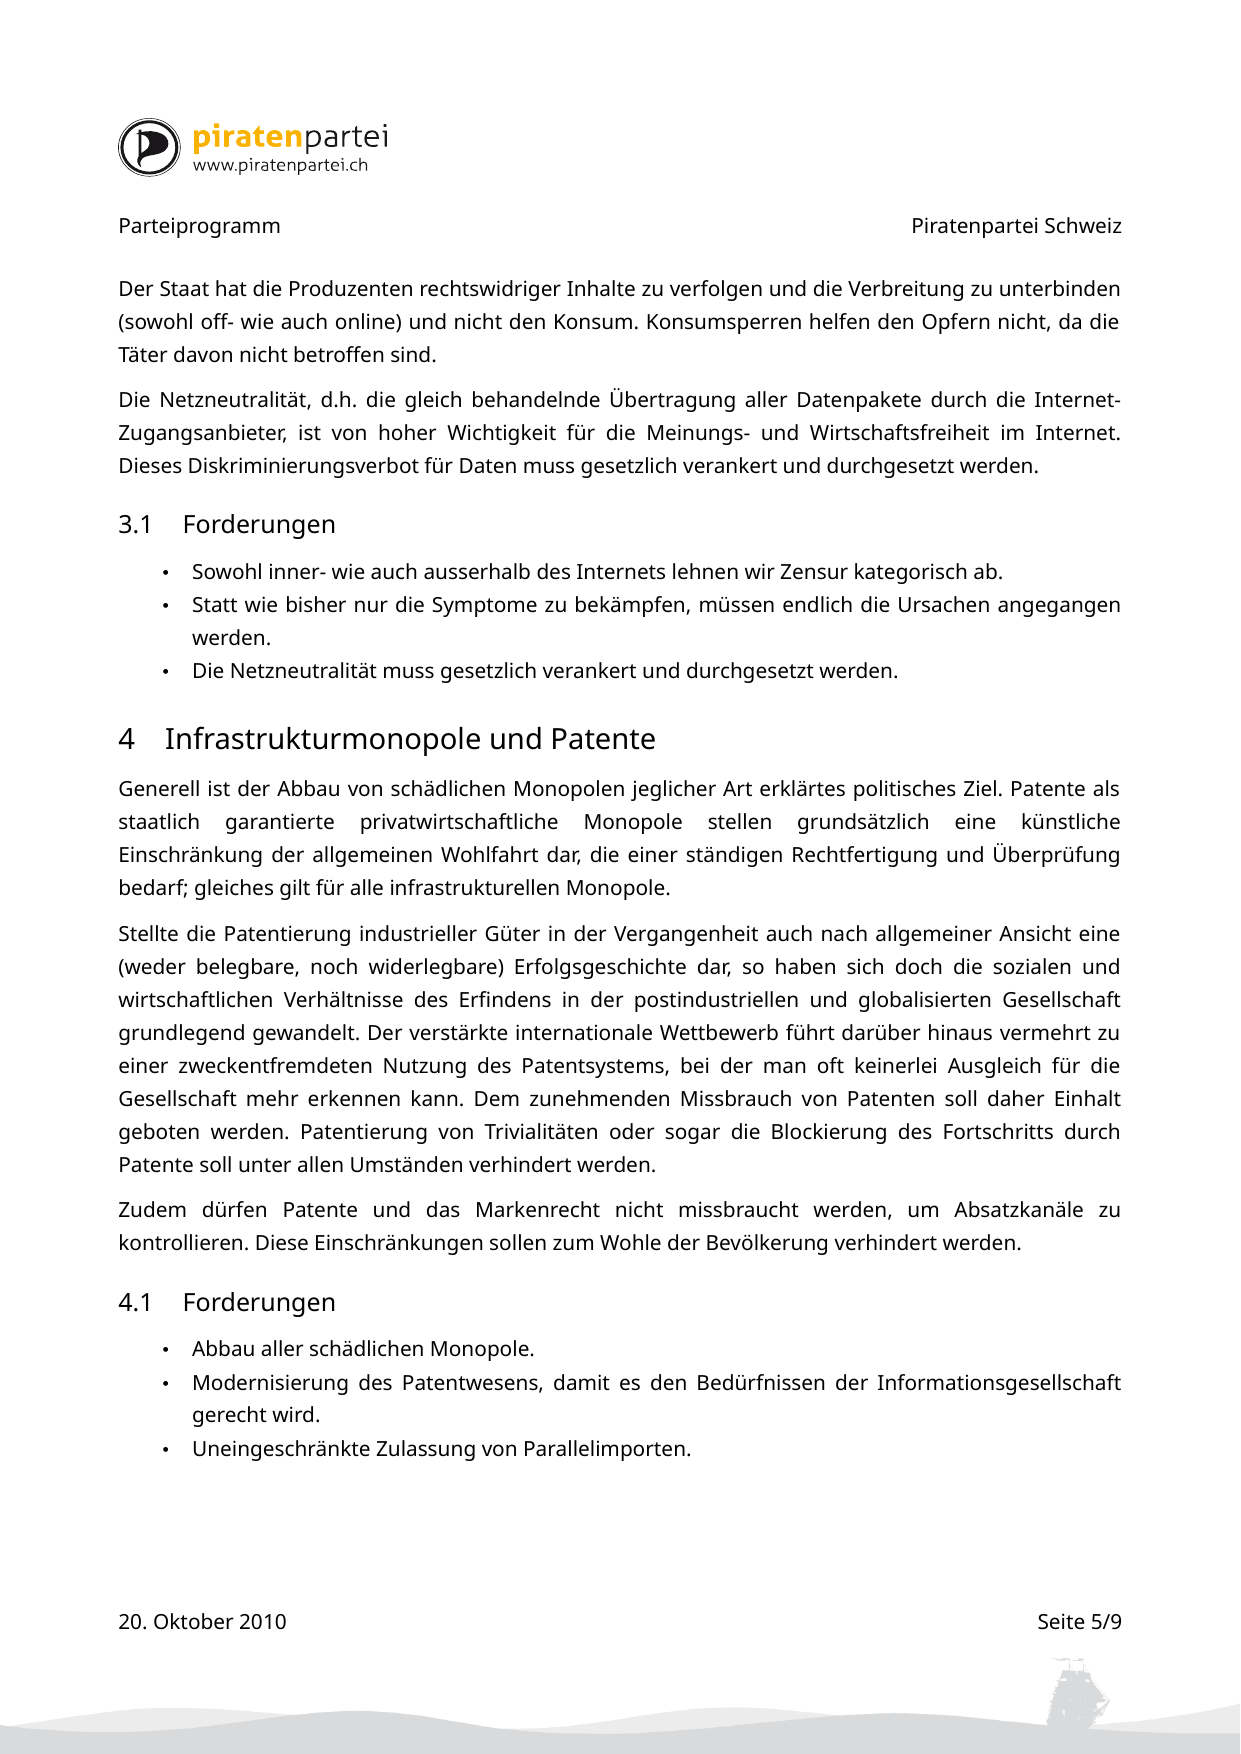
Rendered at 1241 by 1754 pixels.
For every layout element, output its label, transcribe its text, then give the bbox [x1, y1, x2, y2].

subtitle Forderungen [118, 1284, 1122, 1318]
list Sowohl inner- wie auch ausserhalb des Internets lehnen wir Zensur kategorisch ab. [162, 553, 1122, 586]
text Der Staat hat die Produzenten rechtswidriger Inhalte zu verfolgen und die Verbreitung zu unterbinden (sowohl off- wie auch online) und nicht den Konsum. Konsumsperren helfen den Opfern nicht, da die Täter davon nicht betroffen sind. [118, 269, 1122, 368]
list Die Netzneutralität muss gesetzlich verankert und durchgesetzt werden. [162, 652, 1122, 685]
text Die Netzneutralität, d.h. die gleich behandelnde Übertragung aller Datenpakete durch die Internet-Zugangsanbieter, ist von hoher Wichtigkeit für die Meinungs- und Wirtschaftsfreiheit im Internet. Dieses Diskriminierungsverbot für Daten muss gesetzlich verankert und durchgesetzt werden. [118, 381, 1122, 480]
list Uneingeschränkte Zulassung von Parallelimporten. [162, 1429, 1122, 1462]
subtitle Forderungen [118, 507, 1122, 541]
picture [0, 1658, 1241, 1754]
text Generell ist der Abbau von schädlichen Monopolen jeglicher Art erklärtes politisches Ziel. Patente als staatlich garantierte privatwirtschaftliche Monopole stellen grundsätzlich eine künstliche Einschränkung der allgemeinen Wohlfahrt dar, die einer ständigen Rechtfertigung und Überprüfung bedarf; gleiches gilt für alle infrastrukturellen Monopole. [118, 769, 1122, 902]
text Zudem dürfen Patente und das Markenrecht nicht missbraucht werden, um Absatzkanäle zu kontrollieren. Diese Einschränkungen sollen zum Wohle der Bevölkerung verhindert werden. [118, 1191, 1122, 1257]
text Stellte die Patentierung industrieller Güter in der Vergangenheit auch nach allgemeiner Ansicht eine (weder belegbare, noch widerlegbare) Erfolgsgeschichte dar, so haben sich doch die sozialen und wirtschaftlichen Verhältnisse des Erfindens in der postindustriellen und globalisierten Gesellschaft grundlegend gewandelt. Der verstärkte internationale Wettbewerb führt darüber hinaus vermehrt zu einer zweckentfremdeten Nutzung des Patentsystems, bei der man oft keinerlei Ausgleich für die Gesellschaft mehr erkennen kann. Dem zunehmenden Missbrauch von Patenten soll daher Einhalt geboten werden. Patentierung von Trivialitäten oder sogar die Blockierung des Fortschritts durch Patente soll unter allen Umständen verhindert werden. [118, 914, 1122, 1178]
list Modernisierung des Patentwesens, damit es den Bedürfnissen der Informationsgesellschaft gerecht wird. [162, 1363, 1122, 1429]
subtitle Infrastrukturmonopole und Patente [118, 718, 1122, 758]
list Statt wie bisher nur die Symptome zu bekämpfen, müssen endlich die Ursachen angegangen werden. [162, 586, 1122, 652]
list Abbau aller schädlichen Monopole. [162, 1330, 1122, 1363]
